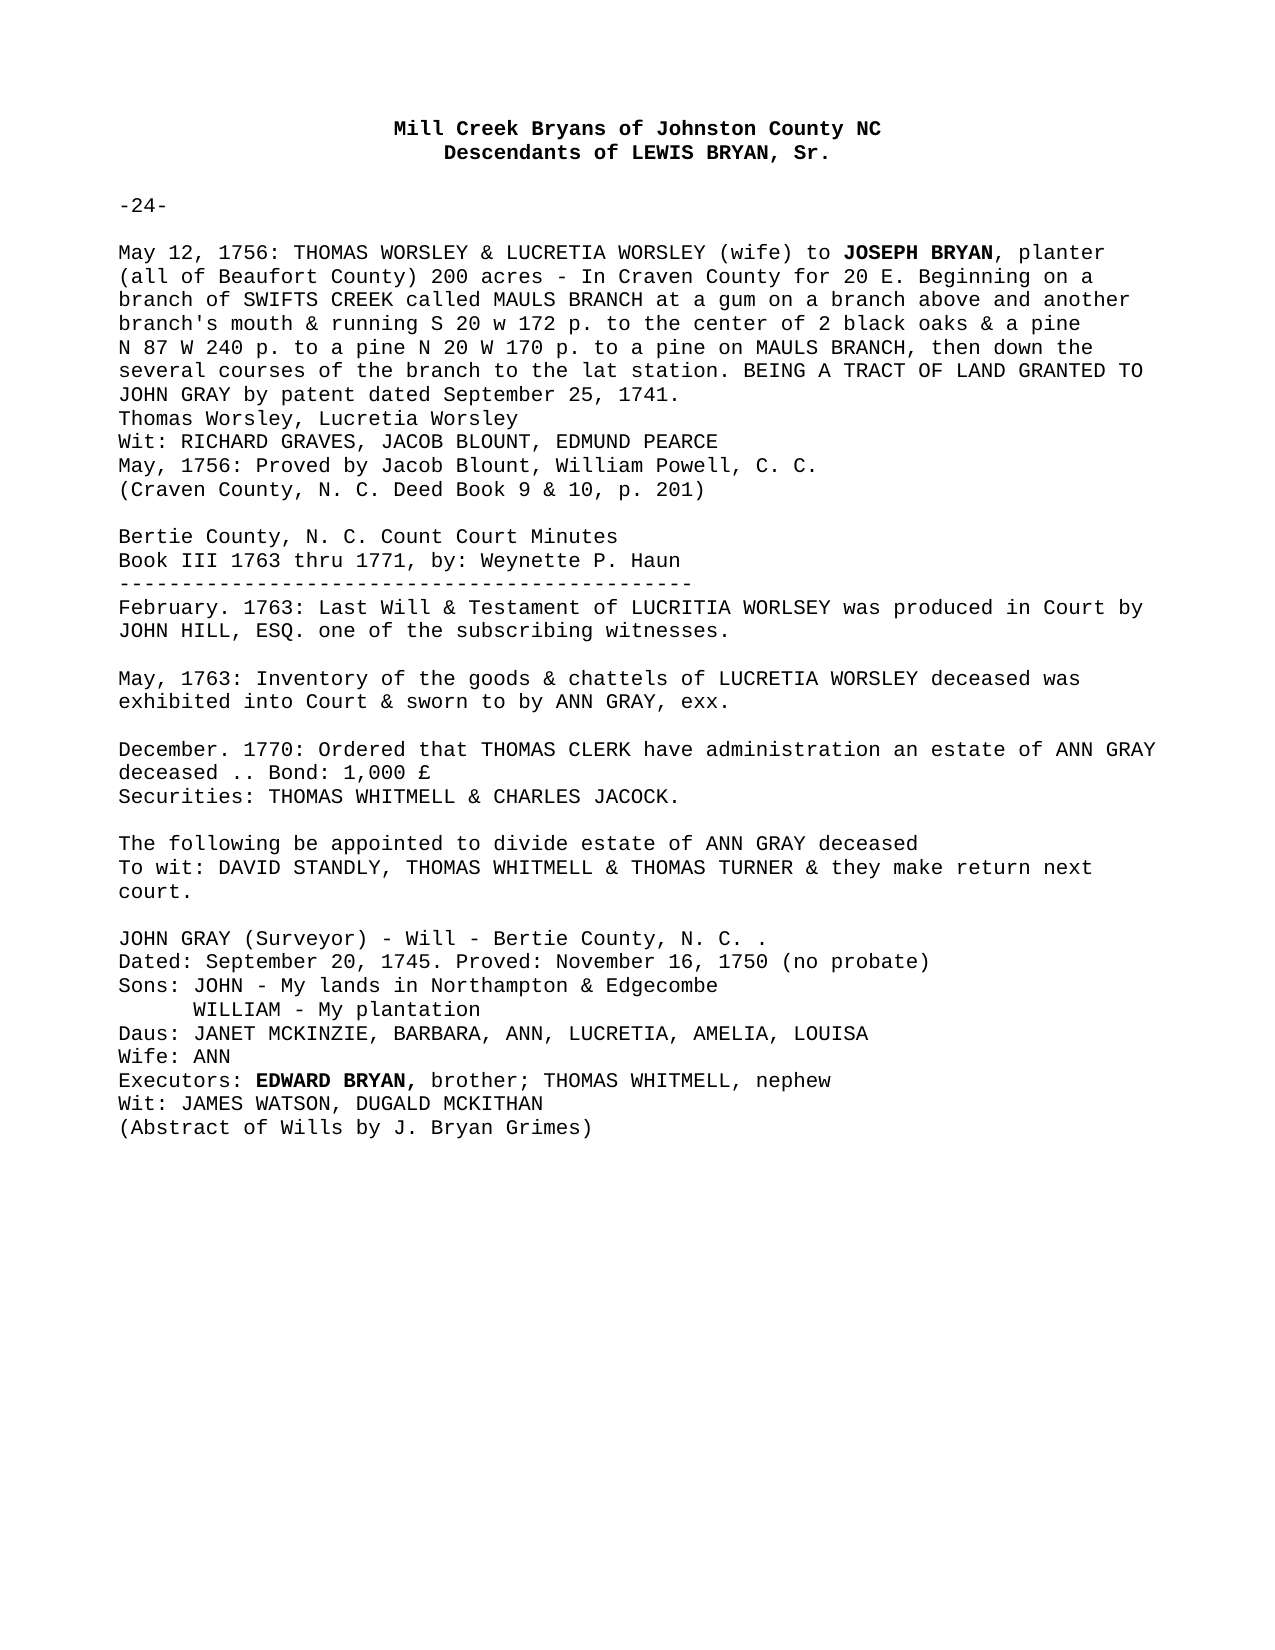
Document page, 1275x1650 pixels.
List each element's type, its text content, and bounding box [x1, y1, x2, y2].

text -24- [118, 195, 1157, 218]
text Wife: ANN [118, 1046, 1157, 1070]
text (Craven County, N. C. Deed Book 9 & 10, p. 201) [118, 479, 1157, 502]
text To wit: DAVID STANDLY, THOMAS WHITMELL & THOMAS TURNER & they make return next court. [118, 857, 1157, 904]
text Executors: EDWARD BRYAN, brother; THOMAS WHITMELL, nephew [118, 1070, 1157, 1093]
text Wit: JAMES WATSON, DUGALD MCKITHAN [118, 1093, 1157, 1117]
text JOHN GRAY (Surveyor) - Will - Bertie County, N. C. . [118, 928, 1157, 952]
text Book III 1763 thru 1771, by: Weynette P. Haun [118, 549, 1157, 573]
text May 12, 1756: THOMAS WORSLEY & LUCRETIA WORSLEY (wife) to JOSEPH BRYAN, planter (all of Beaufort County) 200 acres - In Craven County for 20 E. Beginning on a branch of SWIFTS CREEK called MAULS BRANCH at a gum on a branch above and another branch's mouth & running S 20 w 172 p. to the center of 2 black oaks & a pine [118, 242, 1157, 337]
text May, 1756: Proved by Jacob Blount, William Powell, C. C. [118, 455, 1157, 479]
text WILLIAM - My plantation [118, 999, 1157, 1022]
text Sons: JOHN - My lands in Northampton & Edgecombe [118, 975, 1157, 999]
text ---------------------------------------------- [118, 573, 1157, 597]
text Securities: THOMAS WHITMELL & CHARLES JACOCK. [118, 786, 1157, 810]
text (Abstract of Wills by J. Bryan Grimes) [118, 1117, 1157, 1141]
text N 87 W 240 p. to a pine N 20 W 170 p. to a pine on MAULS BRANCH, then down the several courses of the branch to the lat station. BEING A TRACT OF LAND GRANTED TO JOHN GRAY by patent dated September 25, 1741. [118, 337, 1157, 408]
text February. 1763: Last Will & Testament of LUCRITIA WORLSEY was produced in Court by JOHN HILL, ESQ. one of the subscribing witnesses. [118, 597, 1157, 644]
text Dated: September 20, 1745. Proved: November 16, 1750 (no probate) [118, 952, 1157, 975]
text May, 1763: Inventory of the goods & chattels of LUCRETIA WORSLEY deceased was exhibited into Court & sworn to by ANN GRAY, exx. [118, 668, 1157, 715]
text The following be appointed to divide estate of ANN GRAY deceased [118, 833, 1157, 857]
text Daus: JANET MCKINZIE, BARBARA, ANN, LUCRETIA, AMELIA, LOUISA [118, 1022, 1157, 1046]
text December. 1770: Ordered that THOMAS CLERK have administration an estate of ANN GRAY deceased .. Bond: 1,000 £ [118, 739, 1157, 786]
text Thomas Worsley, Lucretia Worsley [118, 408, 1157, 431]
text Bertie County, N. C. Count Court Minutes [118, 526, 1157, 549]
text Wit: RICHARD GRAVES, JACOB BLOUNT, EDMUND PEARCE [118, 431, 1157, 455]
